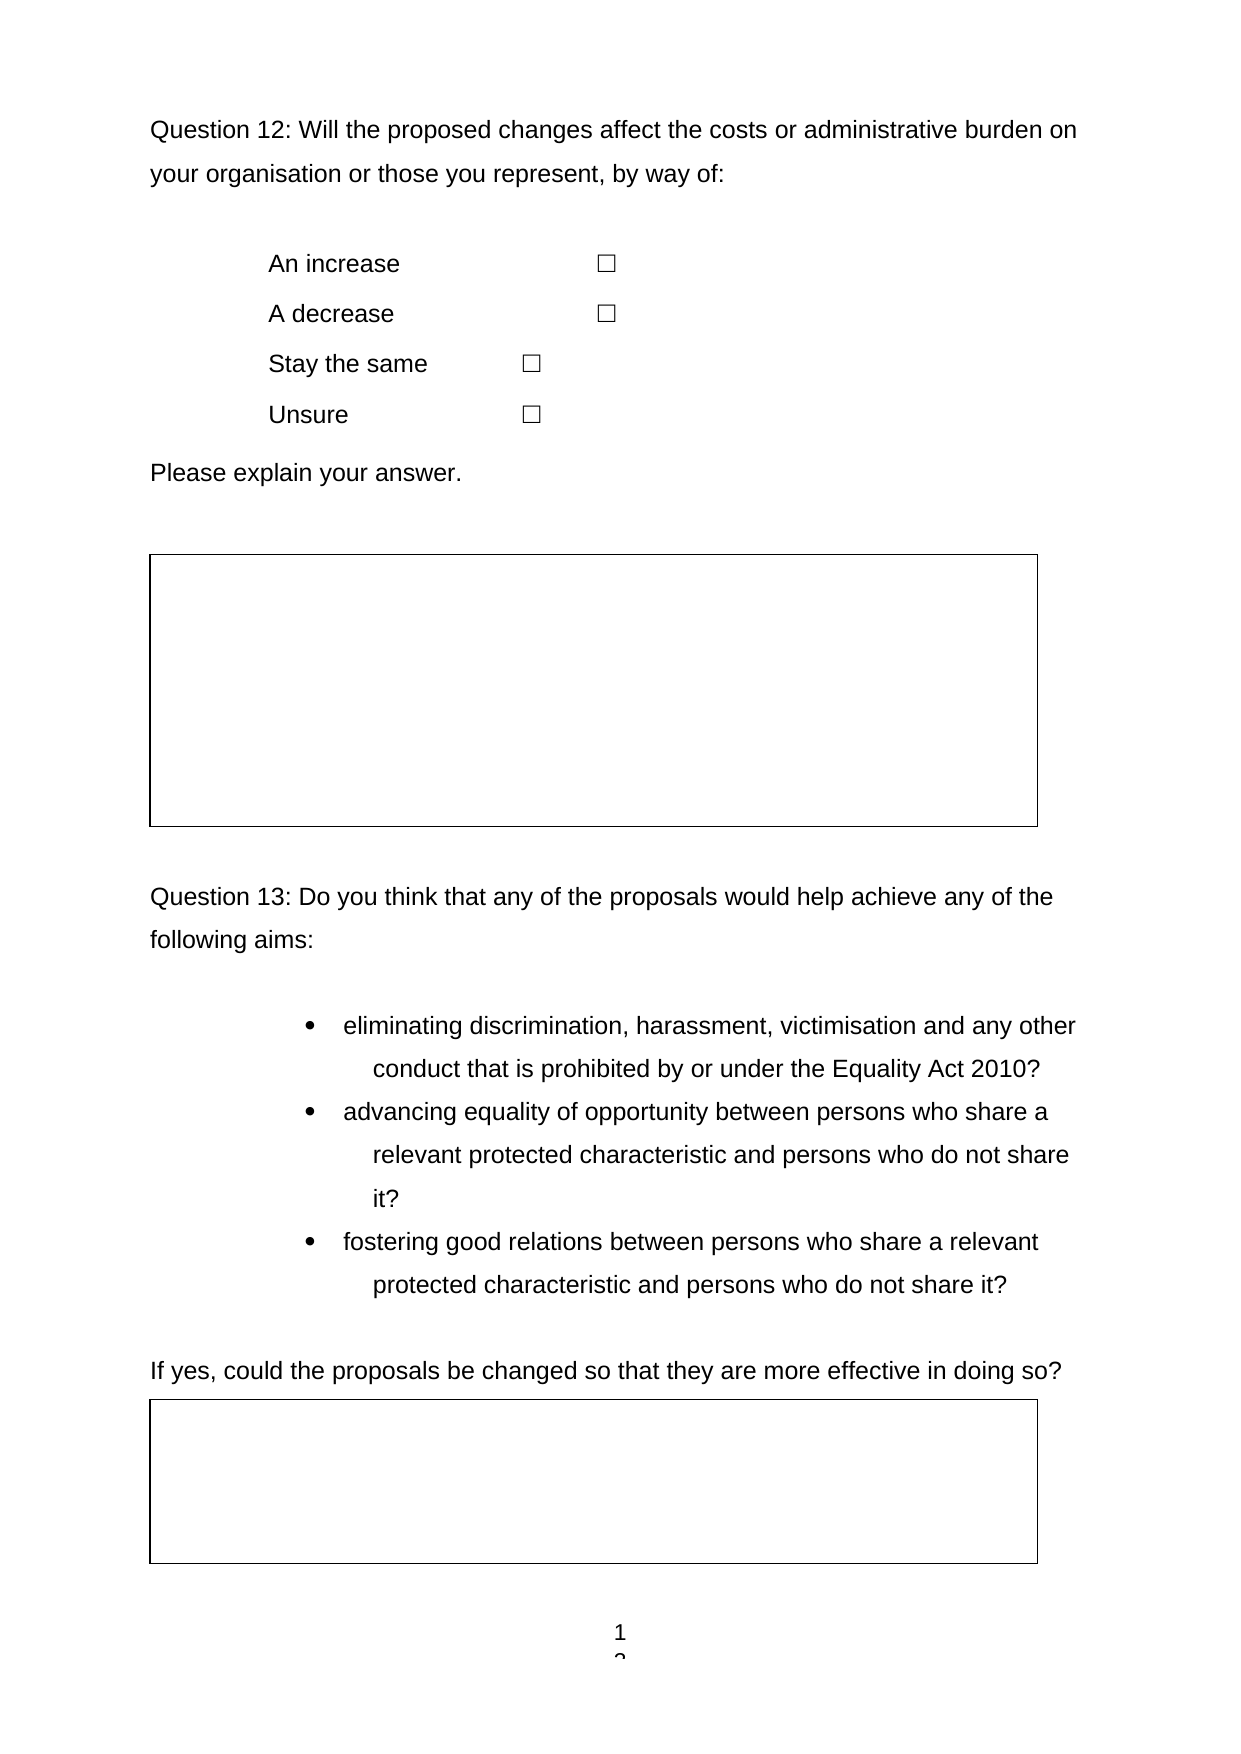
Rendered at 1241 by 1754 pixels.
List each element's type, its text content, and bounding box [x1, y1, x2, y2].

list eliminating discrimination, harassment, victimisation and any other conduct that is prohibited by or under the Equality Act 2010? [306, 1011, 1090, 1083]
text Question 12: Will the proposed changes affect the costs or administrative burden on your organisation or those you represent, by way of: [150, 115, 1090, 187]
list A decrease □ [268, 295, 1090, 329]
list fostering good relations between persons who share a relevant protected characteristic and persons who do not share it? [306, 1227, 1090, 1299]
list An increase □ [268, 245, 1090, 278]
list Unsure □ [268, 396, 1090, 429]
table_header [151, 555, 1037, 826]
list Stay the same □ [268, 345, 1090, 379]
text If yes, could the proposals be changed so that they are more effective in doing so? [150, 1356, 1090, 1385]
list advancing equality of opportunity between persons who share a relevant protected characteristic and persons who do not share it? [306, 1097, 1090, 1212]
text Question 13: Do you think that any of the proposals would help achieve any of the following aims: [150, 881, 1090, 953]
table_header [151, 1400, 1037, 1563]
text Please explain your answer. [150, 458, 1090, 488]
